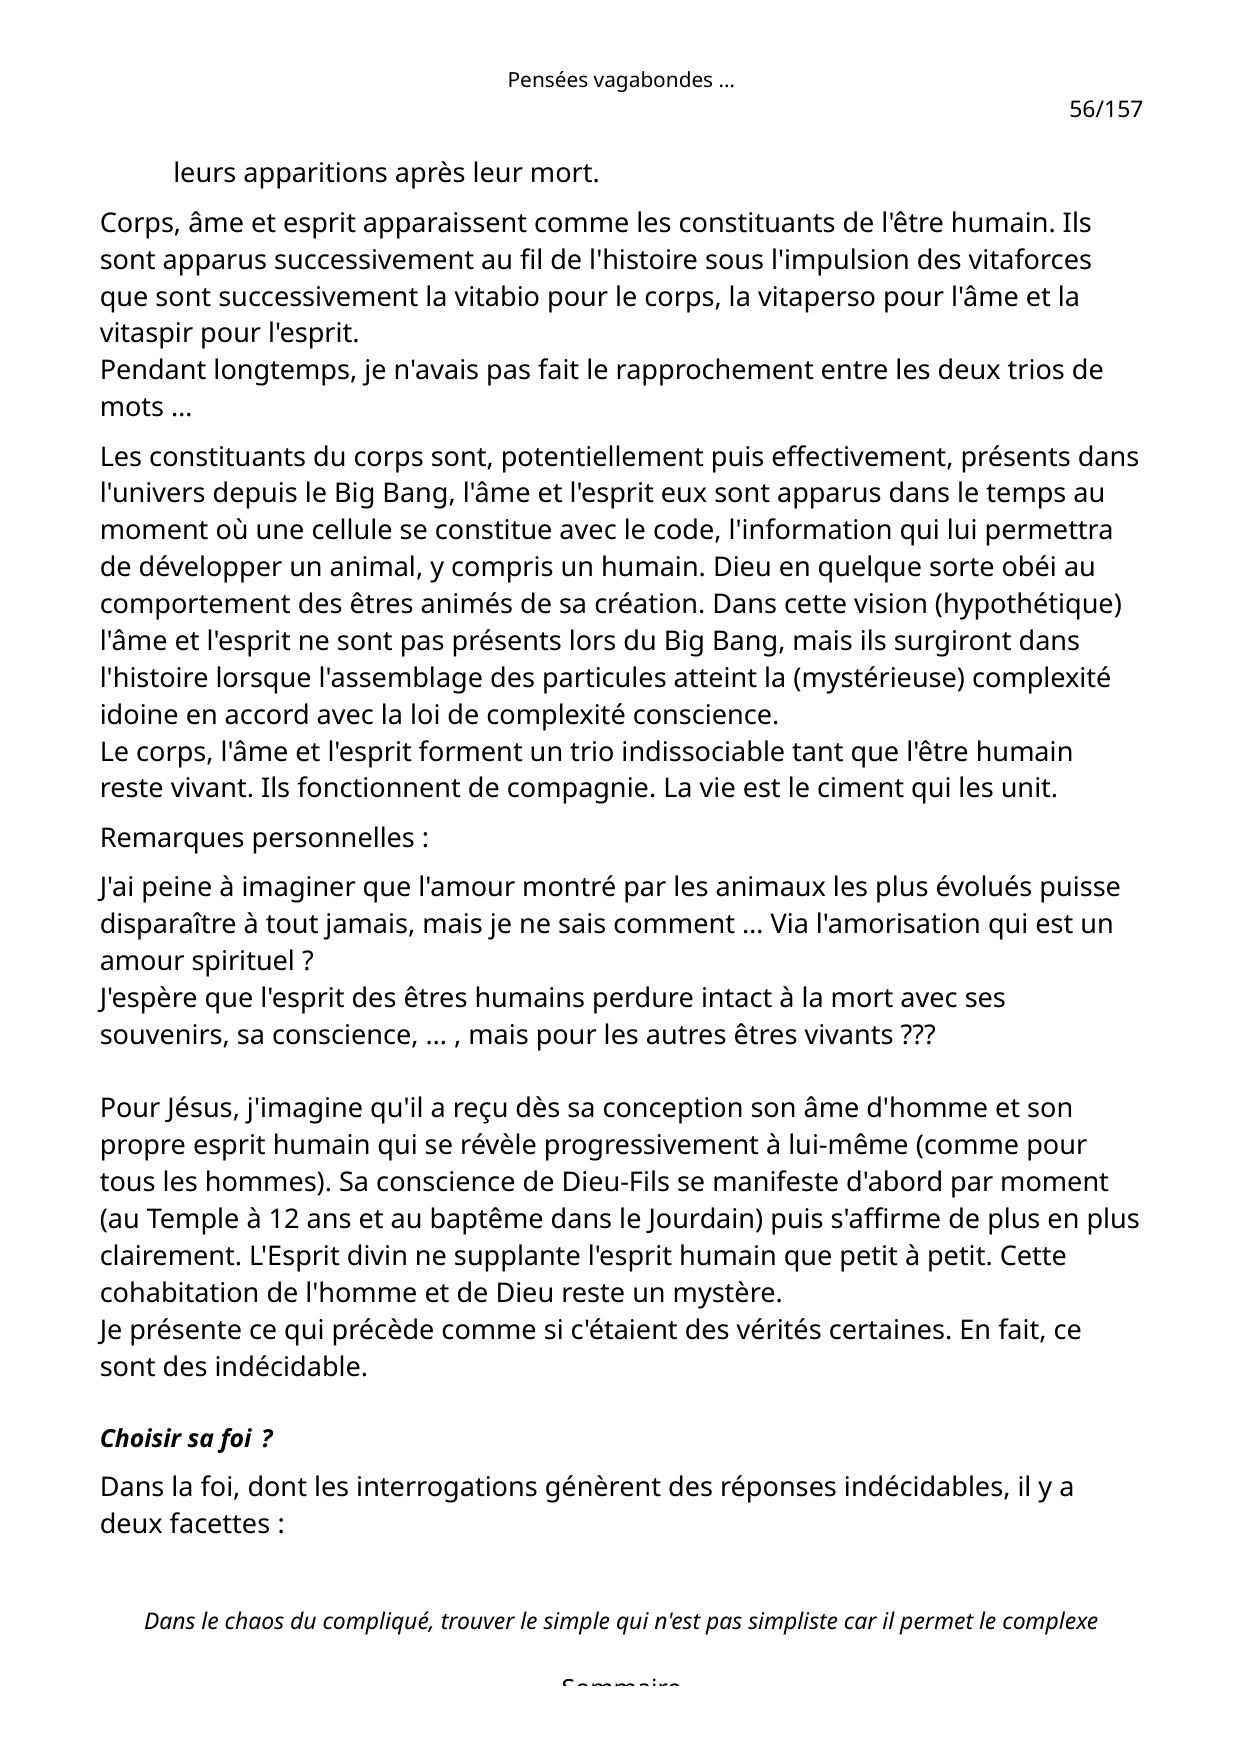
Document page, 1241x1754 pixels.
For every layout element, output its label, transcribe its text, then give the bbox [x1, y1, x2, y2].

text Dans la foi, dont les interrogations génèrent des réponses indécidables, il y a deux facettes : [99, 1468, 1143, 1541]
list leurs apparitions après leur mort. [144, 154, 1143, 191]
text Corps, âme et esprit apparaissent comme les constituants de l'être humain. Ils sont apparus successivement au fil de l'histoire sous l'impulsion des vitaforces que sont successivement la vitabio pour le corps, la vitaperso pour l'âme et la vitaspir pour l'esprit. Pendant longtemps, je n'avais pas fait le rapprochement entre les deux trios de mots … [99, 203, 1143, 424]
text Remarques personnelles : [99, 818, 1143, 855]
text J'ai peine à imaginer que l'amour montré par les animaux les plus évolués puisse disparaître à tout jamais, mais je ne sais comment … Via l'amorisation qui est un amour spirituel ? J'espère que l'esprit des êtres humains perdure intact à la mort avec ses souvenirs, sa conscience, … , mais pour les autres êtres vivants ??? Pour Jésus, j'imagine qu'il a reçu dès sa conception son âme d'homme et son propre esprit humain qui se révèle progressivement à lui-même (comme pour tous les hommes). Sa conscience de Dieu-Fils se manifeste d'abord par moment (au Temple à 12 ans et au baptême dans le Jourdain) puis s'affirme de plus en plus clairement. L'Esprit divin ne supplante l'esprit humain que petit à petit. Cette cohabitation de l'homme et de Dieu reste un mystère. Je présente ce qui précède comme si c'étaient des vérités certaines. En fait, ce sont des indécidable. [99, 868, 1143, 1384]
text Les constituants du corps sont, potentiellement puis effectivement, présents dans l'univers depuis le Big Bang, l'âme et l'esprit eux sont apparus dans le temps au moment où une cellule se constitue avec le code, l'information qui lui permettra de développer un animal, y compris un humain. Dieu en quelque sorte obéi au comportement des êtres animés de sa création. Dans cette vision (hypothétique) l'âme et l'esprit ne sont pas présents lors du Big Bang, mais ils surgiront dans l'histoire lorsque l'assemblage des particules atteint la (mystérieuse) complexité idoine en accord avec la loi de complexité conscience. Le corps, l'âme et l'esprit forment un trio indissociable tant que l'être humain reste vivant. Ils fonctionnent de compagnie. La vie est le ciment qui les unit. [99, 437, 1143, 806]
subtitle Choisir sa foi ? [99, 1421, 1143, 1455]
